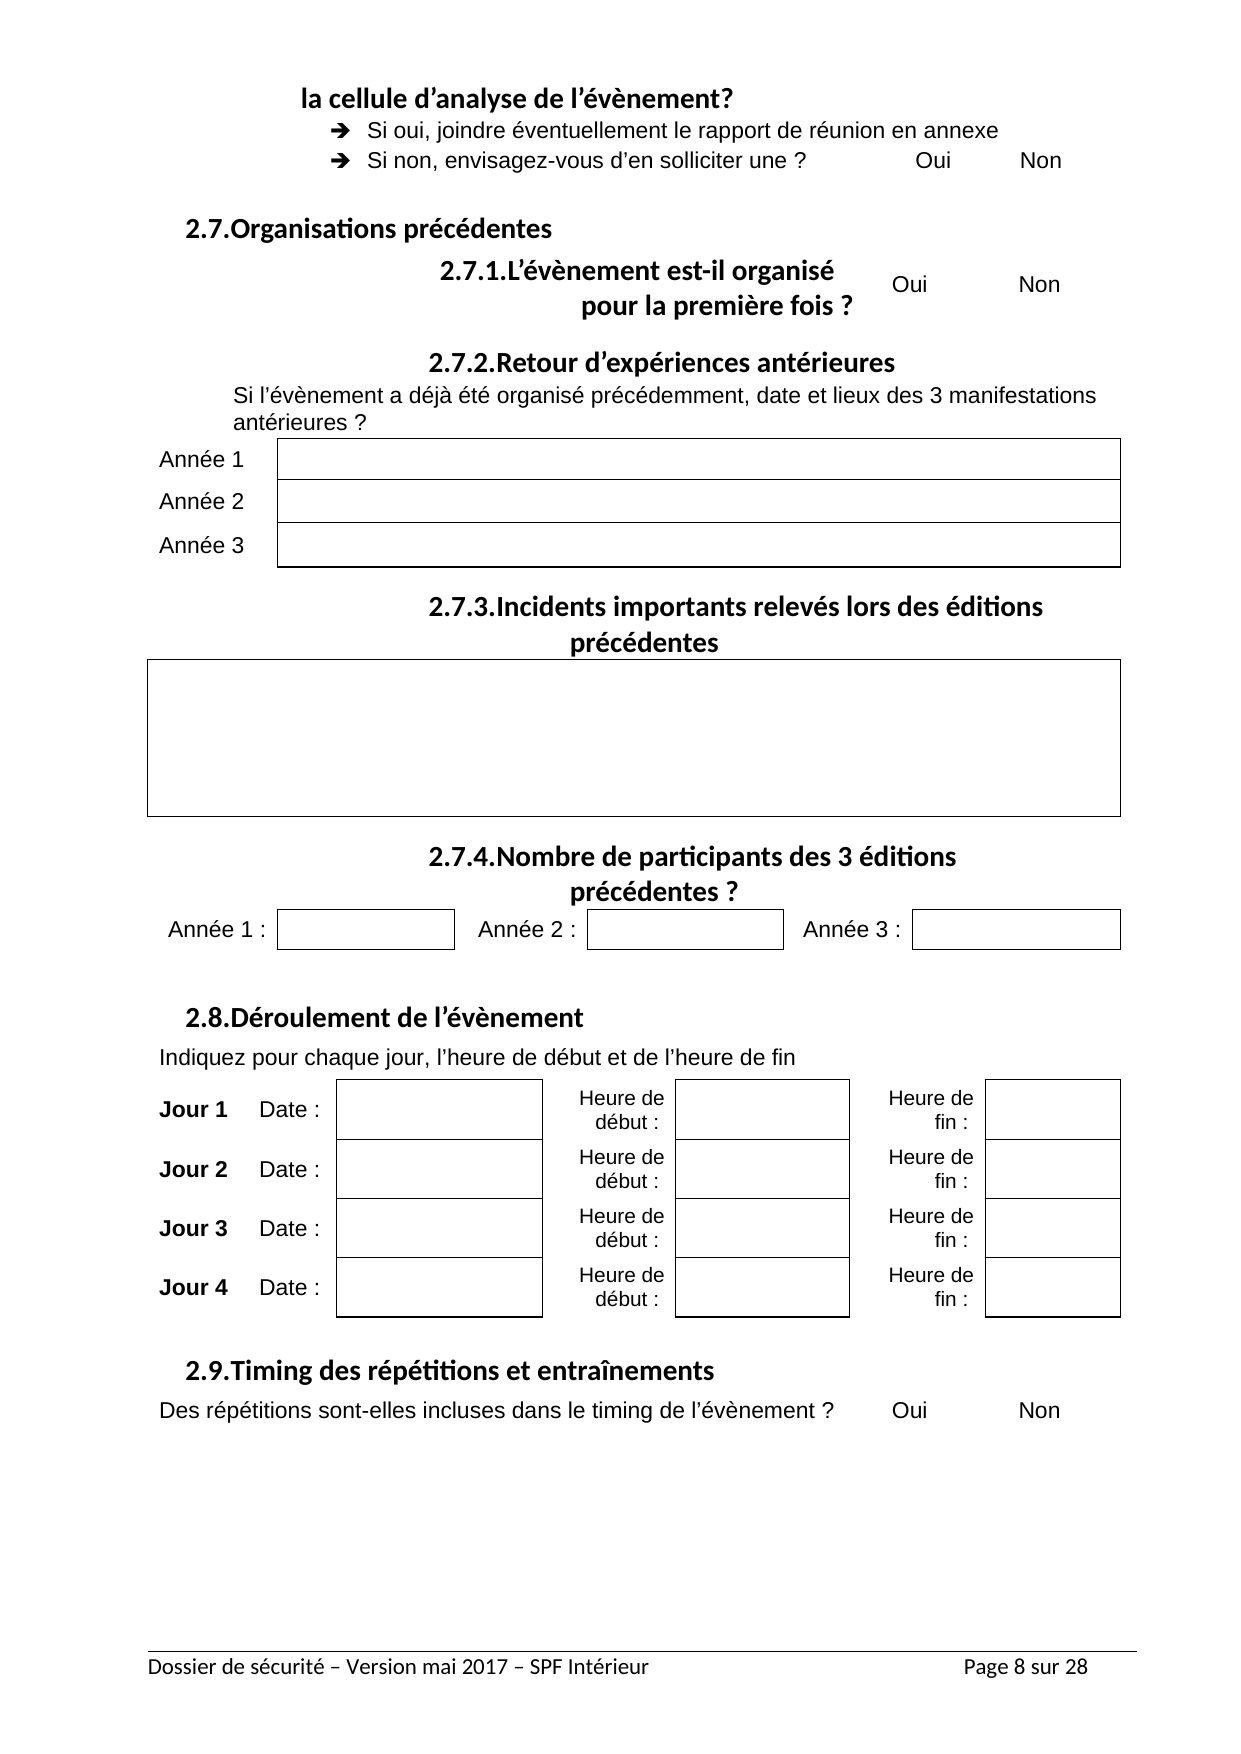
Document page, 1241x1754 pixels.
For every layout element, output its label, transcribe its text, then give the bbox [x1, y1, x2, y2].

table_cell Heure de début : [543, 1257, 675, 1316]
table_cell [986, 1199, 1120, 1257]
table_cell Jour 2 [148, 1139, 248, 1198]
table_header Non [994, 1388, 1121, 1432]
table_header Oui [891, 74, 1000, 116]
list Retour d’expériences antérieures [428, 344, 1106, 379]
list Timing des répétitions et entraînements [185, 1352, 1137, 1388]
table_header Oui [868, 1388, 994, 1432]
table_cell [337, 1140, 542, 1198]
table_cell Heure de début : [543, 1198, 675, 1257]
table_header [148, 660, 1120, 816]
table_cell [337, 1199, 542, 1257]
table_cell [278, 439, 1120, 478]
table_cell Jour 3 [148, 1198, 248, 1257]
table_cell Heure de fin : [850, 1198, 985, 1257]
table_cell [278, 480, 1120, 522]
table_cell Date : [248, 1198, 336, 1257]
list Déroulement de l’évènement [185, 999, 1137, 1035]
table_header Des répétitions sont-elles incluses dans le timing de l’évènement ? [148, 1388, 868, 1432]
table_cell [676, 1080, 849, 1139]
table_cell Oui [891, 145, 996, 175]
table_cell [676, 1140, 849, 1198]
table_header Année 3 : [784, 909, 912, 949]
list Nombre de participants des 3 éditions précédentes ? [428, 838, 1106, 909]
table_cell [676, 1199, 849, 1257]
table_cell Heure de fin : [850, 1139, 985, 1198]
table_cell Heure de fin : [850, 1257, 985, 1316]
list Organisations précédentes [185, 210, 1137, 246]
table_cell Date : [248, 1079, 336, 1139]
table_header Avez-vous demandé à l’autorité, l’organisation d’une réunion de la cellule de sécurité communale ou de la cellule d’analyse de l’évènement? [148, 74, 891, 116]
table_cell Année 3 [148, 522, 277, 566]
table_cell Date : [248, 1139, 336, 1198]
table_header [588, 910, 783, 949]
table_cell [986, 1258, 1120, 1316]
table_header [278, 910, 454, 949]
table_header Indiquez pour chaque jour, l’heure de début et de l’heure de fin [148, 1035, 1121, 1079]
table_cell Année 1 [148, 438, 277, 478]
table_cell [337, 1258, 542, 1316]
table_cell Si non, envisagez-vous d’en solliciter une ? [148, 145, 891, 175]
table_cell Non [996, 145, 1121, 175]
table_cell Jour 1 [148, 1079, 248, 1139]
table_header Année 1 : [148, 909, 277, 949]
table_cell Heure de fin : [850, 1079, 985, 1139]
list Incidents importants relevés lors des éditions précédentes [428, 588, 1106, 659]
table_cell Heure de début : [543, 1139, 675, 1198]
table_cell [986, 1140, 1120, 1198]
table_header L’évènement est-il organisé pour la première fois ? [148, 246, 868, 323]
table_cell Jour 4 [148, 1257, 248, 1316]
table_cell [278, 523, 1120, 566]
table_cell Heure de début : [543, 1079, 675, 1139]
table_header Si l’évènement a déjà été organisé précédemment, date et lieux des 3 manifestations antérieures ? [148, 379, 1121, 438]
table_cell Si oui, joindre éventuellement le rapport de réunion en annexe [148, 116, 1121, 145]
table_cell [676, 1258, 849, 1316]
table_header [1000, 74, 1121, 116]
table_cell Année 2 [148, 479, 277, 522]
table_cell Date : [248, 1257, 336, 1316]
table_header Non [994, 246, 1121, 323]
table_cell [337, 1080, 542, 1139]
table_header [913, 910, 1120, 949]
table_header Année 2 : [455, 909, 587, 949]
table_cell [986, 1080, 1120, 1139]
table_header Oui [868, 246, 994, 323]
